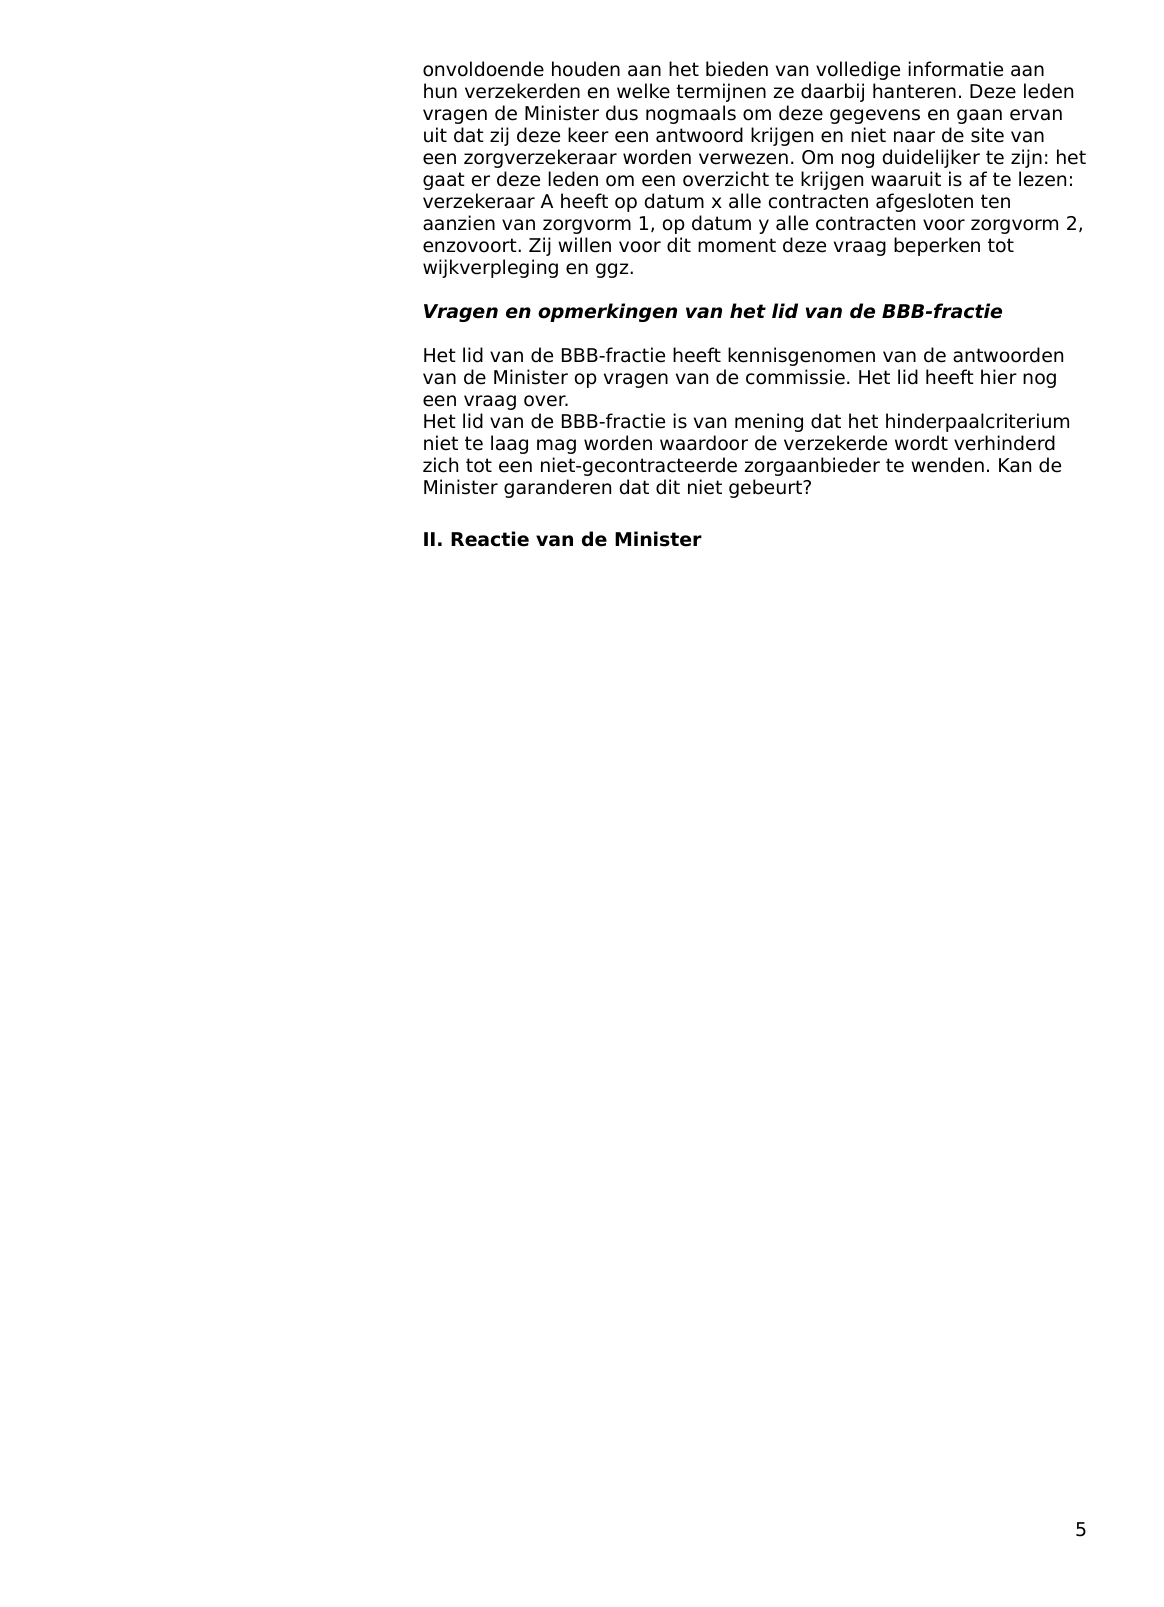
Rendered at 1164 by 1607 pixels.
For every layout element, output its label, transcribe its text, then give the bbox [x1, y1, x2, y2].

text Het lid van de BBB-fractie heeft kennisgenomen van de antwoorden van de Minister op vragen van de commissie. Het lid heeft hier nog een vraag over. [422, 345, 1087, 411]
text Het lid van de BBB-fractie is van mening dat het hinderpaalcriterium niet te laag mag worden waardoor de verzekerde wordt verhinderd zich tot een niet-gecontracteerde zorgaanbieder te wenden. Kan de Minister garanderen dat dit niet gebeurt? [422, 411, 1087, 499]
subtitle Vragen en opmerkingen van het lid van de BBB-fractie [422, 301, 1087, 323]
subtitle II. Reactie van de Minister [422, 529, 1087, 551]
text onvoldoende houden aan het bieden van volledige informatie aan hun verzekerden en welke termijnen ze daarbij hanteren. Deze leden vragen de Minister dus nogmaals om deze gegevens en gaan ervan uit dat zij deze keer een antwoord krijgen en niet naar de site van een zorgverzekeraar worden verwezen. Om nog duidelijker te zijn: het gaat er deze leden om een overzicht te krijgen waaruit is af te lezen: verzekeraar A heeft op datum x alle contracten afgesloten ten aanzien van zorgvorm 1, op datum y alle contracten voor zorgvorm 2, enzovoort. Zij willen voor dit moment deze vraag beperken tot wijkverpleging en ggz. [422, 59, 1087, 279]
